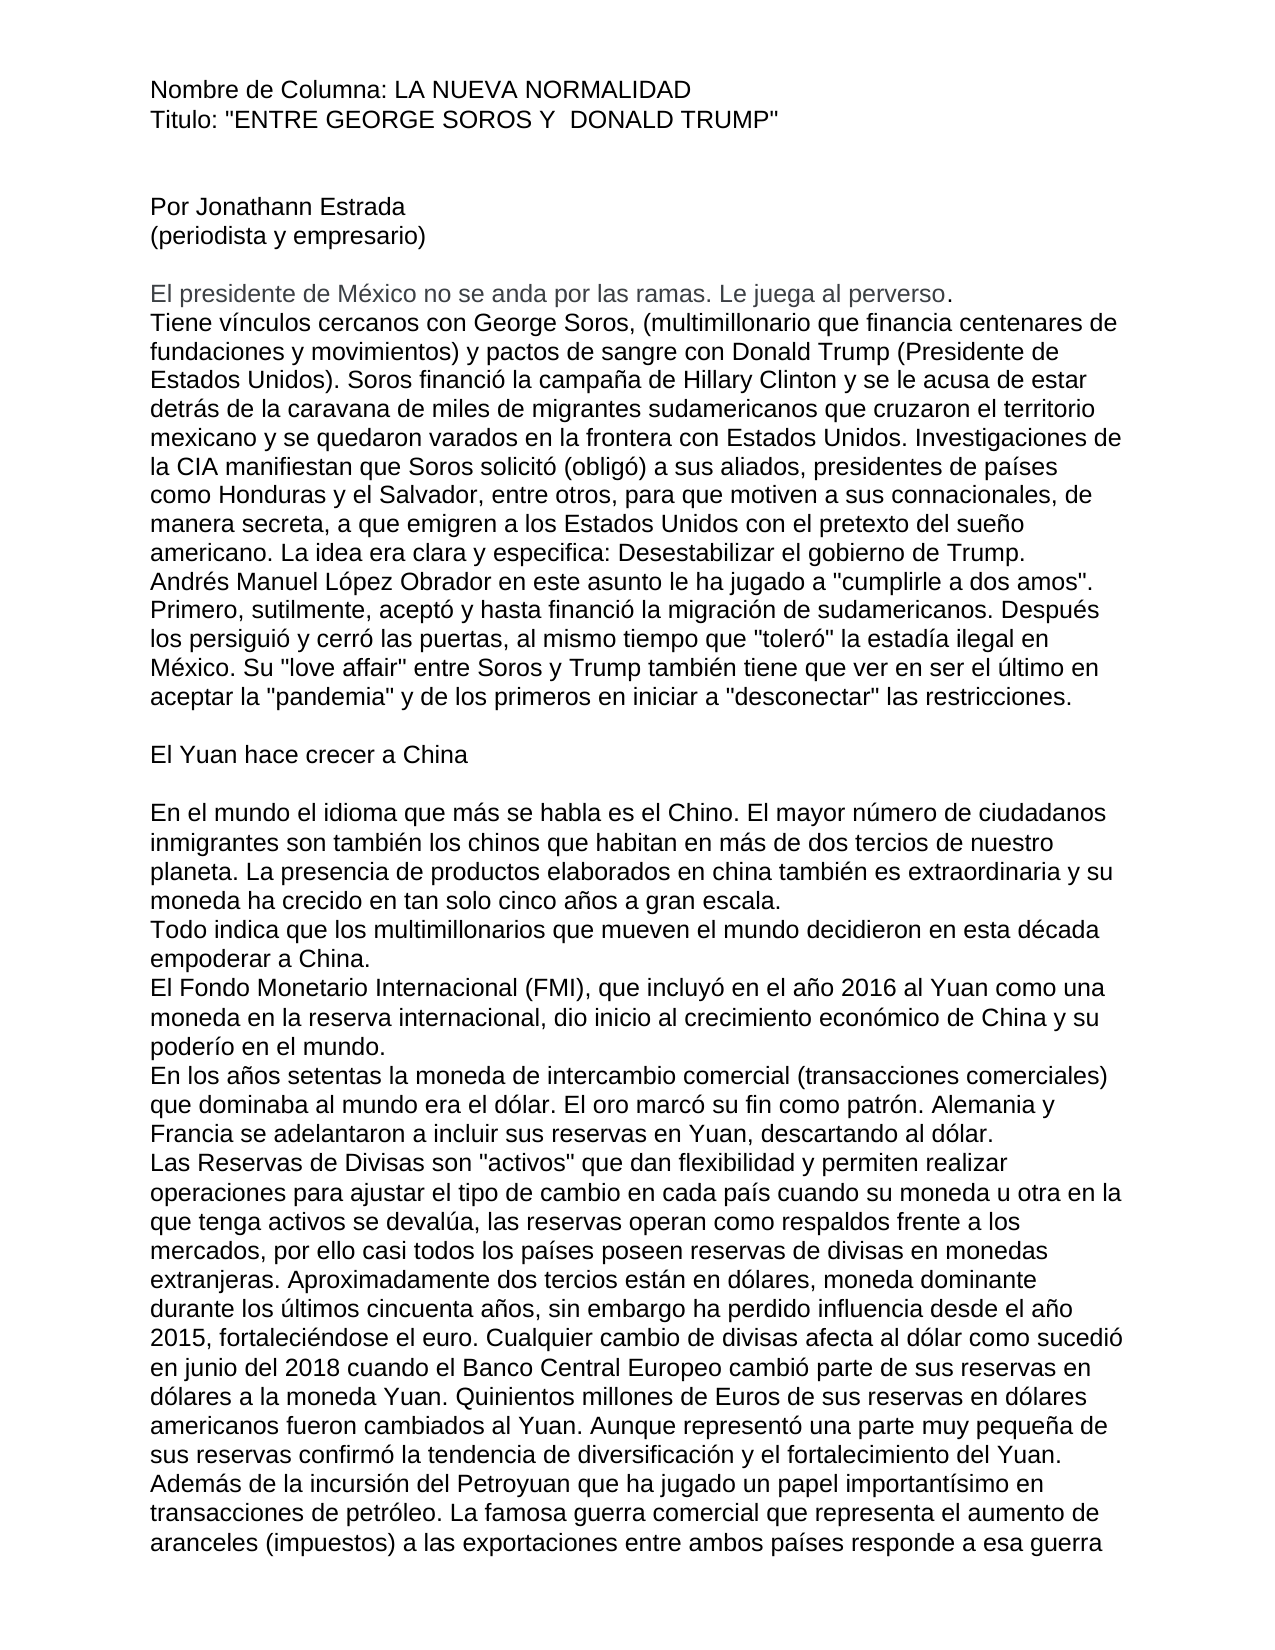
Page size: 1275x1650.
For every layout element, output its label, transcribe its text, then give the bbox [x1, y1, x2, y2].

text En el mundo el idioma que más se habla es el Chino. El mayor número de ciudadanos inmigrantes son también los chinos que habitan en más de dos tercios de nuestro planeta. La presencia de productos elaborados en china también es extraordinaria y su moneda ha crecido en tan solo cinco años a gran escala. [150, 798, 1125, 914]
text Por Jonathann Estrada [150, 192, 1125, 221]
text El Fondo Monetario Internacional (FMI), que incluyó en el año 2016 al Yuan como una moneda en la reserva internacional, dio inicio al crecimiento económico de China y su poderío en el mundo. [150, 973, 1125, 1060]
text Además de la incursión del Petroyuan que ha jugado un papel importantísimo en transacciones de petróleo. La famosa guerra comercial que representa el aumento de aranceles (impuestos) a las exportaciones entre ambos países responde a esa guerra [150, 1469, 1125, 1556]
text Andrés Manuel López Obrador en este asunto le ha jugado a "cumplirle a dos amos". Primero, sutilmente, aceptó y hasta financió la migración de sudamericanos. Después los persiguió y cerró las puertas, al mismo tiempo que "toleró" la estadía ilegal en México. Su "love affair" entre Soros y Trump también tiene que ver en ser el último en aceptar la "pandemia" y de los primeros en iniciar a "desconectar" las restricciones. [150, 567, 1125, 710]
text Titulo: "ENTRE GEORGE SOROS Y DONALD TRUMP" [150, 104, 1125, 133]
text Las Reservas de Divisas son "activos" que dan flexibilidad y permiten realizar operaciones para ajustar el tipo de cambio en cada país cuando su moneda u otra en la que tenga activos se devalúa, las reservas operan como respaldos frente a los mercados, por ello casi todos los países poseen reservas de divisas en monedas extranjeras. Aproximadamente dos tercios están en dólares, moneda dominante durante los últimos cincuenta años, sin embargo ha perdido influencia desde el año 2015, fortaleciéndose el euro. Cualquier cambio de divisas afecta al dólar como sucedió en junio del 2018 cuando el Banco Central Europeo cambió parte de sus reservas en dólares a la moneda Yuan. Quinientos millones de Euros de sus reservas en dólares americanos fueron cambiados al Yuan. Aunque representó una parte muy pequeña de sus reservas confirmó la tendencia de diversificación y el fortalecimiento del Yuan. [150, 1148, 1125, 1469]
text (periodista y empresario) [150, 221, 1125, 250]
text El Yuan hace crecer a China [150, 739, 1125, 769]
text Todo indica que los multimillonarios que mueven el mundo decidieron en esta década empoderar a China. [150, 914, 1125, 973]
text En los años setentas la moneda de intercambio comercial (transacciones comerciales) que dominaba al mundo era el dólar. El oro marcó su fin como patrón. Alemania y Francia se adelantaron a incluir sus reservas en Yuan, descartando al dólar. [150, 1060, 1125, 1148]
text Tiene vínculos cercanos con George Soros, (multimillonario que financia centenares de fundaciones y movimientos) y pactos de sangre con Donald Trump (Presidente de Estados Unidos). Soros financió la campaña de Hillary Clinton y se le acusa de estar detrás de la caravana de miles de migrantes sudamericanos que cruzaron el territorio mexicano y se quedaron varados en la frontera con Estados Unidos. Investigaciones de la CIA manifiestan que Soros solicitó (obligó) a sus aliados, presidentes de países como Honduras y el Salvador, entre otros, para que motiven a sus connacionales, de manera secreta, a que emigren a los Estados Unidos con el pretexto del sueño americano. La idea era clara y especifica: Desestabilizar el gobierno de Trump. [150, 308, 1125, 567]
text Nombre de Columna: LA NUEVA NORMALIDAD [150, 75, 1125, 104]
text El presidente de México no se anda por las ramas. Le juega al perverso. [150, 279, 1125, 308]
